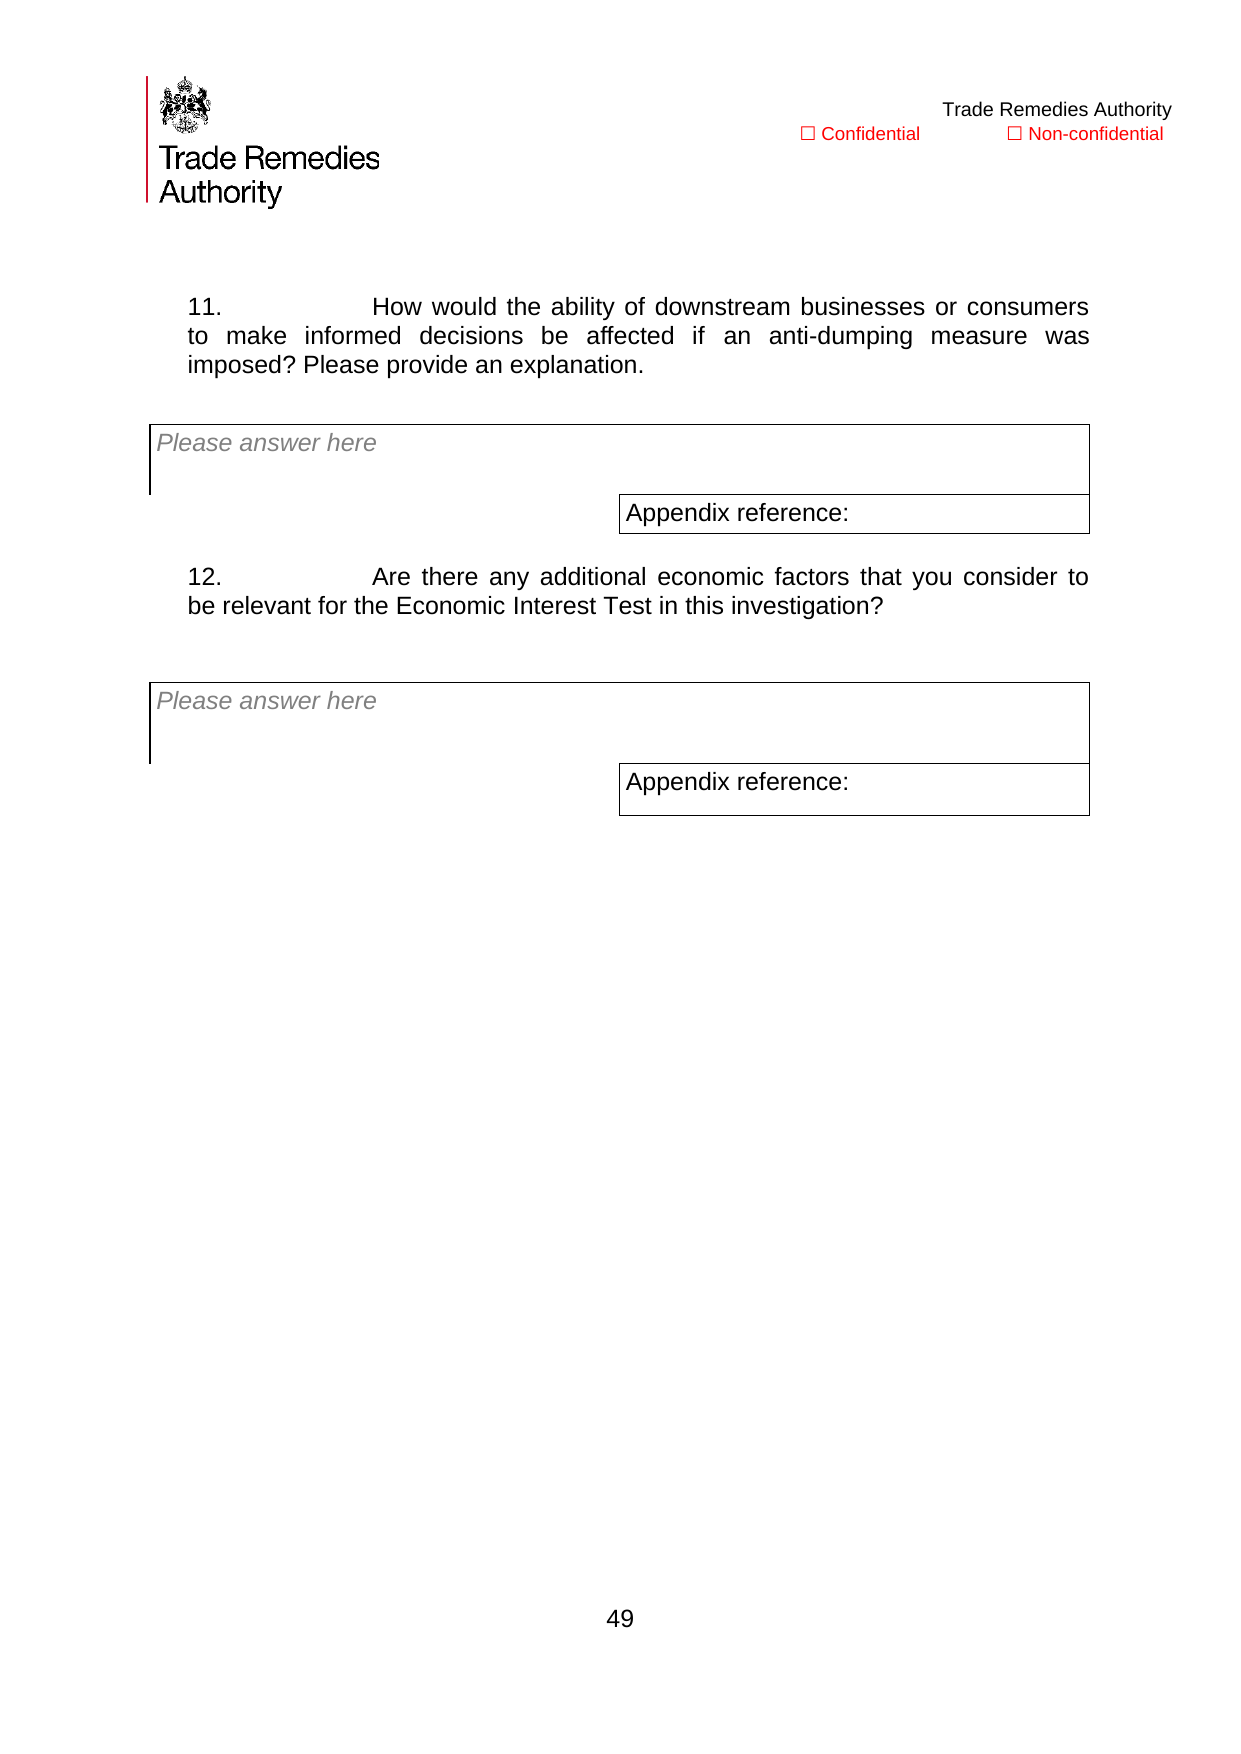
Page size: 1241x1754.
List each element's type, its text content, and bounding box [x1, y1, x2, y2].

table_cell [150, 495, 619, 532]
table_cell [150, 764, 619, 815]
table_cell Appendix reference: [620, 495, 1089, 532]
list How would the ability of downstream businesses or consumers to make informed decisions be affected if an anti-dumping measure was imposed? Please provide an explanation. [187, 292, 1090, 379]
table_header Please answer here [151, 683, 1089, 763]
list Are there any additional economic factors that you consider to be relevant for the Economic Interest Test in this investigation? [187, 562, 1090, 620]
table_header Please answer here [151, 425, 1089, 494]
table_cell Appendix reference: [620, 764, 1089, 815]
